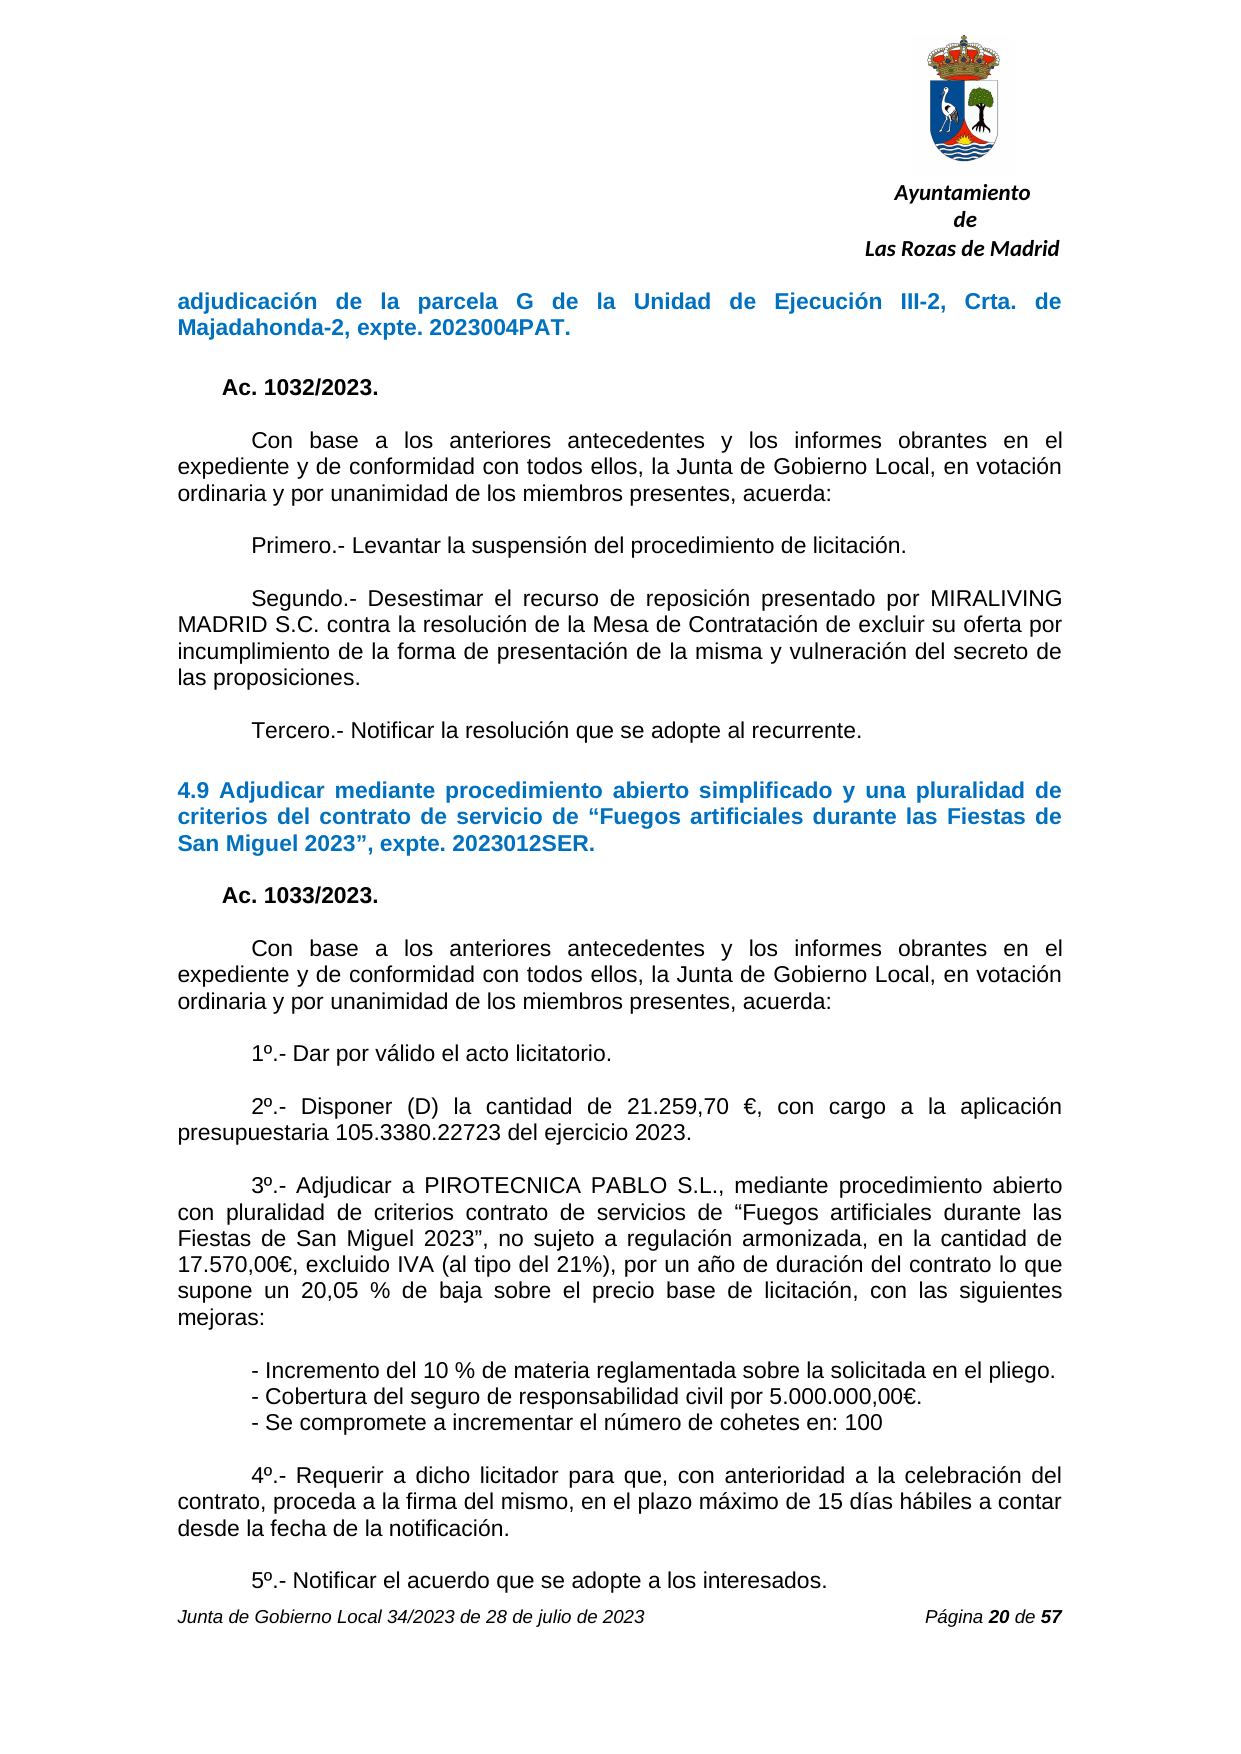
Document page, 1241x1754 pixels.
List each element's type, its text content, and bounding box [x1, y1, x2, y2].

text - Incremento del 10 % de materia reglamentada sobre la solicitada en el pliego. [251, 1357, 1063, 1383]
text 1º.- Dar por válido el acto licitatorio. [177, 1040, 1063, 1067]
text Con base a los anteriores antecedentes y los informes obrantes en el expediente y de conformidad con todos ellos, la Junta de Gobierno Local, en votación ordinaria y por unanimidad de los miembros presentes, acuerda: [177, 935, 1063, 1014]
text Ac. 1033/2023. [177, 882, 1063, 908]
text adjudicación de la parcela G de la Unidad de Ejecución III-2, Crta. de Majadahonda-2, expte. 2023004PAT. [177, 288, 1063, 341]
text 4º.- Requerir a dicho licitador para que, con anterioridad a la celebración del contrato, proceda a la firma del mismo, en el plazo máximo de 15 días hábiles a contar desde la fecha de la notificación. [177, 1462, 1063, 1541]
text 5º.- Notificar el acuerdo que se adopte a los interesados. [177, 1567, 1063, 1594]
text Con base a los anteriores antecedentes y los informes obrantes en el expediente y de conformidad con todos ellos, la Junta de Gobierno Local, en votación ordinaria y por unanimidad de los miembros presentes, acuerda: [177, 427, 1063, 506]
text 2º.- Disponer (D) la cantidad de 21.259,70 €, con cargo a la aplicación presupuestaria 105.3380.22723 del ejercicio 2023. [177, 1093, 1063, 1146]
text 4.9 Adjudicar mediante procedimiento abierto simplificado y una pluralidad de criterios del contrato de servicio de “Fuegos artificiales durante las Fiestas de San Miguel 2023”, expte. 2023012SER. [177, 777, 1063, 856]
text Tercero.- Notificar la resolución que se adopte al recurrente. [177, 717, 1063, 743]
text Ac. 1032/2023. [177, 374, 1063, 401]
text - Cobertura del seguro de responsabilidad civil por 5.000.000,00€. [251, 1383, 1063, 1409]
text 3º.- Adjudicar a PIROTECNICA PABLO S.L., mediante procedimiento abierto con pluralidad de criterios contrato de servicios de “Fuegos artificiales durante las Fiestas de San Miguel 2023”, no sujeto a regulación armonizada, en la cantidad de 17.570,00€, excluido IVA (al tipo del 21%), por un año de duración del contrato lo que supone un 20,05 % de baja sobre el precio base de licitación, con las siguientes mejoras: [177, 1172, 1063, 1330]
text Segundo.- Desestimar el recurso de reposición presentado por MIRALIVING MADRID S.C. contra la resolución de la Mesa de Contratación de excluir su oferta por incumplimiento de la forma de presentación de la misma y vulneración del secreto de las proposiciones. [177, 585, 1063, 691]
text Primero.- Levantar la suspensión del procedimiento de licitación. [177, 532, 1063, 559]
text - Se compromete a incrementar el número de cohetes en: 100 [177, 1409, 1063, 1436]
